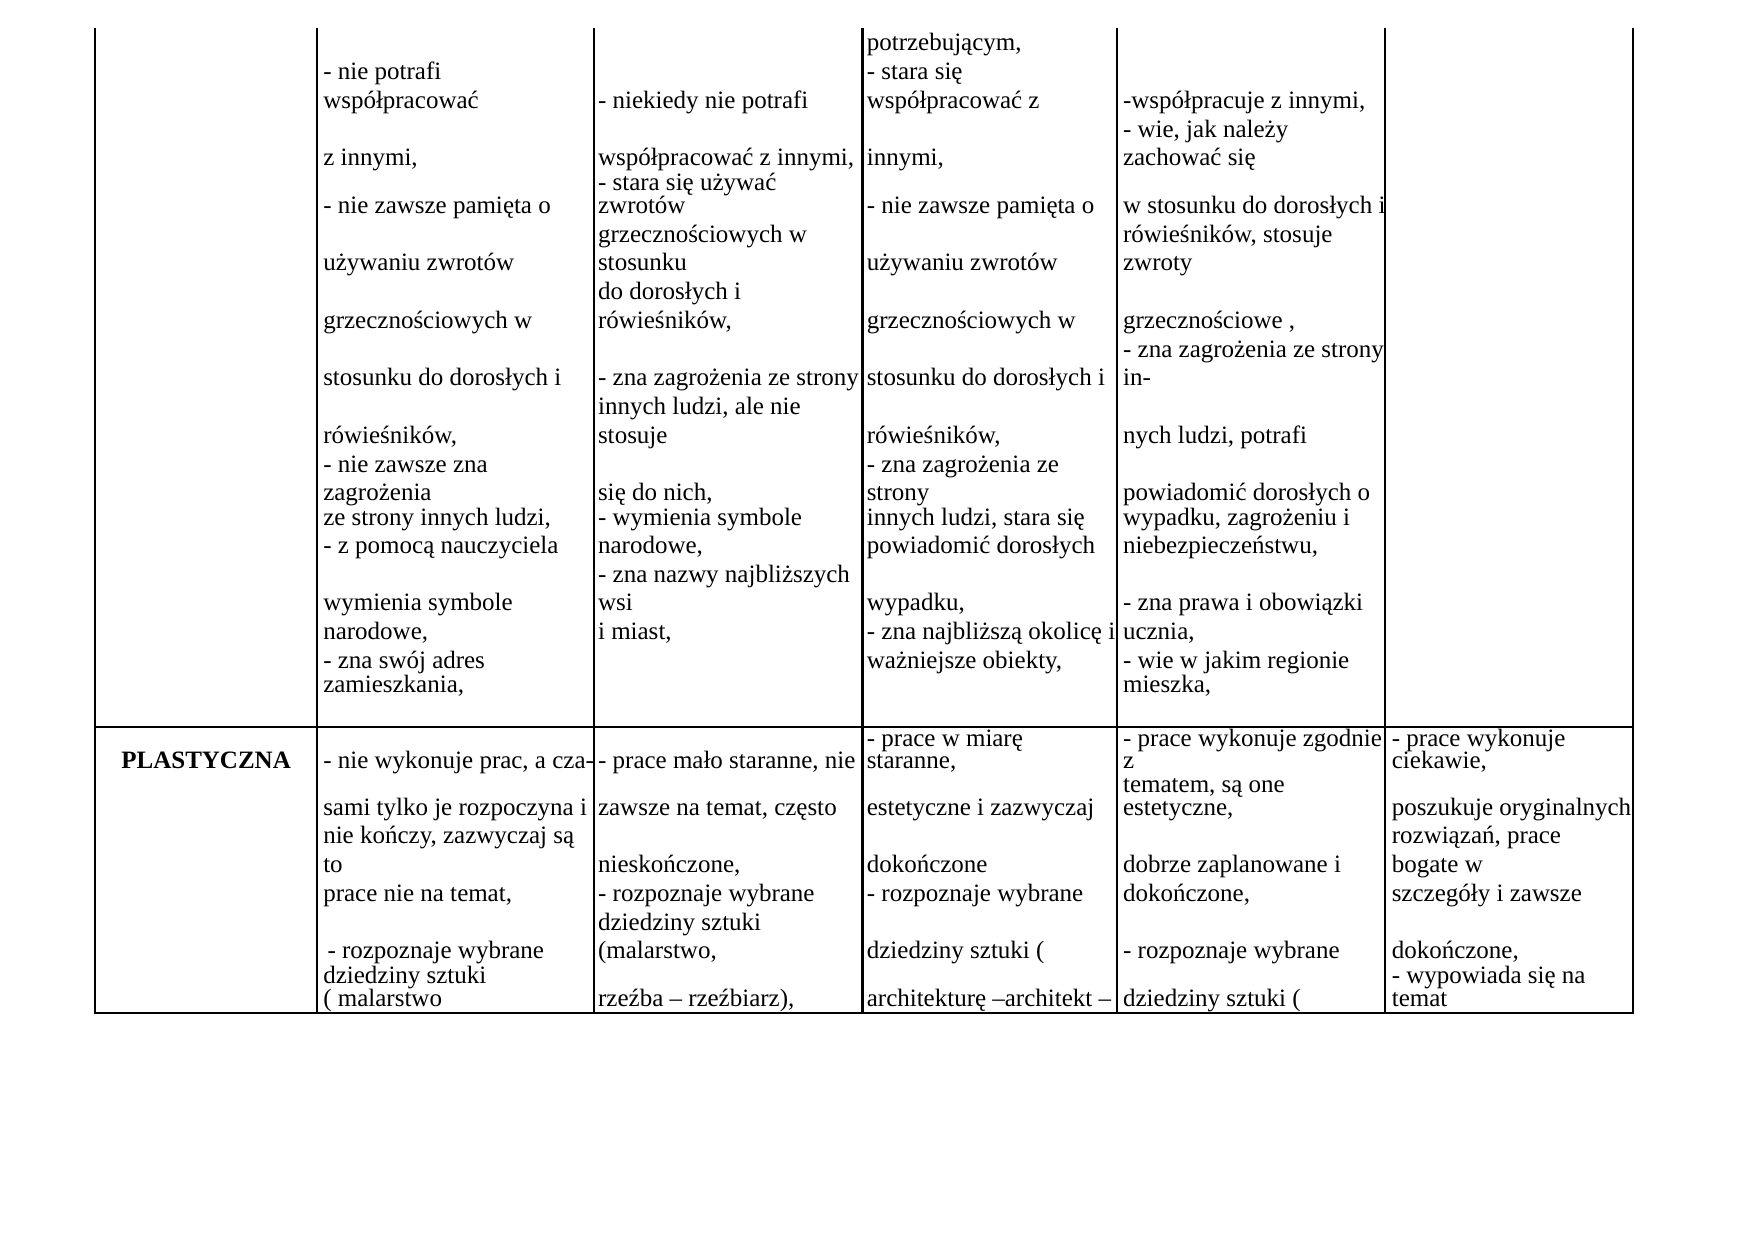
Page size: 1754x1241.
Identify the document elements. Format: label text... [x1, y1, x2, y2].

table_cell szczegóły i zawsze [1386, 878, 1632, 907]
table_cell [1118, 28, 1384, 56]
table_cell stosunku do dorosłych i [318, 334, 593, 391]
table_cell nych ludzi, potrafi [1118, 391, 1384, 449]
table_cell - prace mało staranne, nie [595, 728, 861, 773]
table_cell rówieśników, stosuje zwroty [1118, 219, 1384, 276]
table_cell nieskończone, [595, 820, 861, 878]
table_cell dokończone, [1118, 878, 1384, 907]
table_cell [96, 449, 316, 506]
table_cell powiadomić dorosłych [864, 530, 1116, 559]
table_cell [96, 171, 316, 219]
table_cell [1386, 171, 1632, 219]
table_cell dobrze zaplanowane i [1118, 820, 1384, 878]
table_cell ucznia, [1118, 616, 1384, 645]
table_cell - stara się używać zwrotów [595, 171, 861, 219]
table_cell [96, 645, 316, 674]
table_cell rozwiązań, prace bogate w [1386, 820, 1632, 878]
table_cell [96, 219, 316, 276]
table_cell - rozpoznaje wybrane [318, 907, 593, 964]
table_cell innych ludzi, ale nie stosuje [595, 391, 861, 449]
table_cell [318, 698, 593, 726]
table_cell - nie zawsze pamięta o [318, 171, 593, 219]
table_cell dziedziny sztuki ( malarstwo [318, 964, 593, 1012]
table_cell [1386, 391, 1632, 449]
table_cell - rozpoznaje wybrane [864, 878, 1116, 907]
table_cell do dorosłych i rówieśników, [595, 276, 861, 334]
table_cell [595, 674, 861, 697]
table_cell - rozpoznaje wybrane [595, 878, 861, 907]
table_cell [96, 276, 316, 334]
table_cell poszukuje oryginalnych [1386, 773, 1632, 820]
table_cell [595, 28, 861, 56]
table_cell [1386, 334, 1632, 391]
table_cell - wie, jak należy zachować się [1118, 114, 1384, 171]
table_cell [1386, 28, 1632, 56]
table_cell - zna prawa i obowiązki [1118, 559, 1384, 616]
table_cell [1386, 698, 1632, 726]
table_cell -współpracuje z innymi, [1118, 56, 1384, 114]
table_cell się do nich, [595, 449, 861, 506]
table_cell [96, 28, 316, 56]
table_cell [96, 878, 316, 907]
table_cell wypadku, [864, 559, 1116, 616]
table_cell - nie zawsze zna zagrożenia [318, 449, 593, 506]
table_cell - zna swój adres [318, 645, 593, 674]
table_cell [1386, 530, 1632, 559]
table_cell [96, 334, 316, 391]
table_cell potrzebującym, [864, 28, 1116, 56]
table_cell [1386, 645, 1632, 674]
table_cell - wie w jakim regionie [1118, 645, 1384, 674]
table_cell - niekiedy nie potrafi [595, 56, 861, 114]
table_cell [96, 559, 316, 616]
table_cell [318, 28, 593, 56]
table_cell innych ludzi, stara się [864, 506, 1116, 530]
table_cell [96, 907, 316, 964]
table_cell dziedziny sztuki ( [1118, 964, 1384, 1012]
table_cell zamieszkania, [318, 674, 593, 697]
table_cell dokończone, [1386, 907, 1632, 964]
table_cell sami tylko je rozpoczyna i [318, 773, 593, 820]
table_cell używaniu zwrotów [318, 219, 593, 276]
table_cell grzecznościowych w [318, 276, 593, 334]
table_cell - prace wykonuje ciekawie, [1386, 728, 1632, 773]
table_cell grzecznościowych w stosunku [595, 219, 861, 276]
table_cell [96, 530, 316, 559]
table_cell rówieśników, [864, 391, 1116, 449]
table_cell [96, 391, 316, 449]
table_cell [96, 964, 316, 1012]
table_cell wymienia symbole [318, 559, 593, 616]
table_cell - nie zawsze pamięta o [864, 171, 1116, 219]
table_cell nie kończy, zazwyczaj są to [318, 820, 593, 878]
table_cell PLASTYCZNA [96, 728, 316, 773]
table_cell ważniejsze obiekty, [864, 645, 1116, 674]
table_cell - zna zagrożenia ze strony [864, 449, 1116, 506]
table_cell wypadku, zagrożeniu i [1118, 506, 1384, 530]
table_cell tematem, są one estetyczne, [1118, 773, 1384, 820]
table_cell [96, 820, 316, 878]
table_cell - zna najbliższą okolicę i [864, 616, 1116, 645]
table_cell rzeźba – rzeźbiarz), [595, 964, 861, 1012]
table_cell [864, 698, 1116, 726]
table_cell [1118, 698, 1384, 726]
table_cell [1386, 616, 1632, 645]
table_cell ze strony innych ludzi, [318, 506, 593, 530]
table_cell [1386, 276, 1632, 334]
table_cell - rozpoznaje wybrane [1118, 907, 1384, 964]
table_cell - zna zagrożenia ze strony in- [1118, 334, 1384, 391]
table_cell [96, 114, 316, 171]
table_cell - wypowiada się na temat [1386, 964, 1632, 1012]
table_cell używaniu zwrotów [864, 219, 1116, 276]
table_cell grzecznościowych w [864, 276, 1116, 334]
table_cell [1386, 674, 1632, 697]
table_cell - stara się współpracować z [864, 56, 1116, 114]
table_cell niebezpieczeństwu, [1118, 530, 1384, 559]
table_cell mieszka, [1118, 674, 1384, 697]
table_cell - prace wykonuje zgodnie z [1118, 728, 1384, 773]
table_cell estetyczne i zazwyczaj [864, 773, 1116, 820]
table_cell w stosunku do dorosłych i [1118, 171, 1384, 219]
table_cell dziedziny sztuki (malarstwo, [595, 907, 861, 964]
table_cell [96, 698, 316, 726]
table_cell [96, 773, 316, 820]
table_cell - nie potrafi współpracować [318, 56, 593, 114]
table_cell [1386, 506, 1632, 530]
table_cell [96, 506, 316, 530]
table_cell [96, 616, 316, 645]
table_cell architekturę –architekt – [864, 964, 1116, 1012]
table_cell [595, 698, 861, 726]
table_cell - wymienia symbole [595, 506, 861, 530]
table_cell grzecznościowe , [1118, 276, 1384, 334]
table_cell - zna zagrożenia ze strony [595, 334, 861, 391]
table_cell [864, 674, 1116, 697]
table_cell i miast, [595, 616, 861, 645]
table_cell narodowe, [318, 616, 593, 645]
table_cell dokończone [864, 820, 1116, 878]
table_cell prace nie na temat, [318, 878, 593, 907]
table_cell - prace w miarę staranne, [864, 728, 1116, 773]
table_cell narodowe, [595, 530, 861, 559]
table_cell [1386, 56, 1632, 114]
table_cell zawsze na temat, często [595, 773, 861, 820]
table_cell [1386, 114, 1632, 171]
table_cell powiadomić dorosłych o [1118, 449, 1384, 506]
table_cell innymi, [864, 114, 1116, 171]
table_cell współpracować z innymi, [595, 114, 861, 171]
table_cell [96, 56, 316, 114]
table_cell rówieśników, [318, 391, 593, 449]
table_cell stosunku do dorosłych i [864, 334, 1116, 391]
table_cell [1386, 449, 1632, 506]
table_cell [96, 674, 316, 697]
table_cell - zna nazwy najbliższych wsi [595, 559, 861, 616]
table_cell dziedziny sztuki ( [864, 907, 1116, 964]
table_cell - nie wykonuje prac, a cza- [318, 728, 593, 773]
table_cell [1386, 219, 1632, 276]
table_cell [595, 645, 861, 674]
table_cell [1386, 559, 1632, 616]
table_cell - z pomocą nauczyciela [318, 530, 593, 559]
table_cell z innymi, [318, 114, 593, 171]
